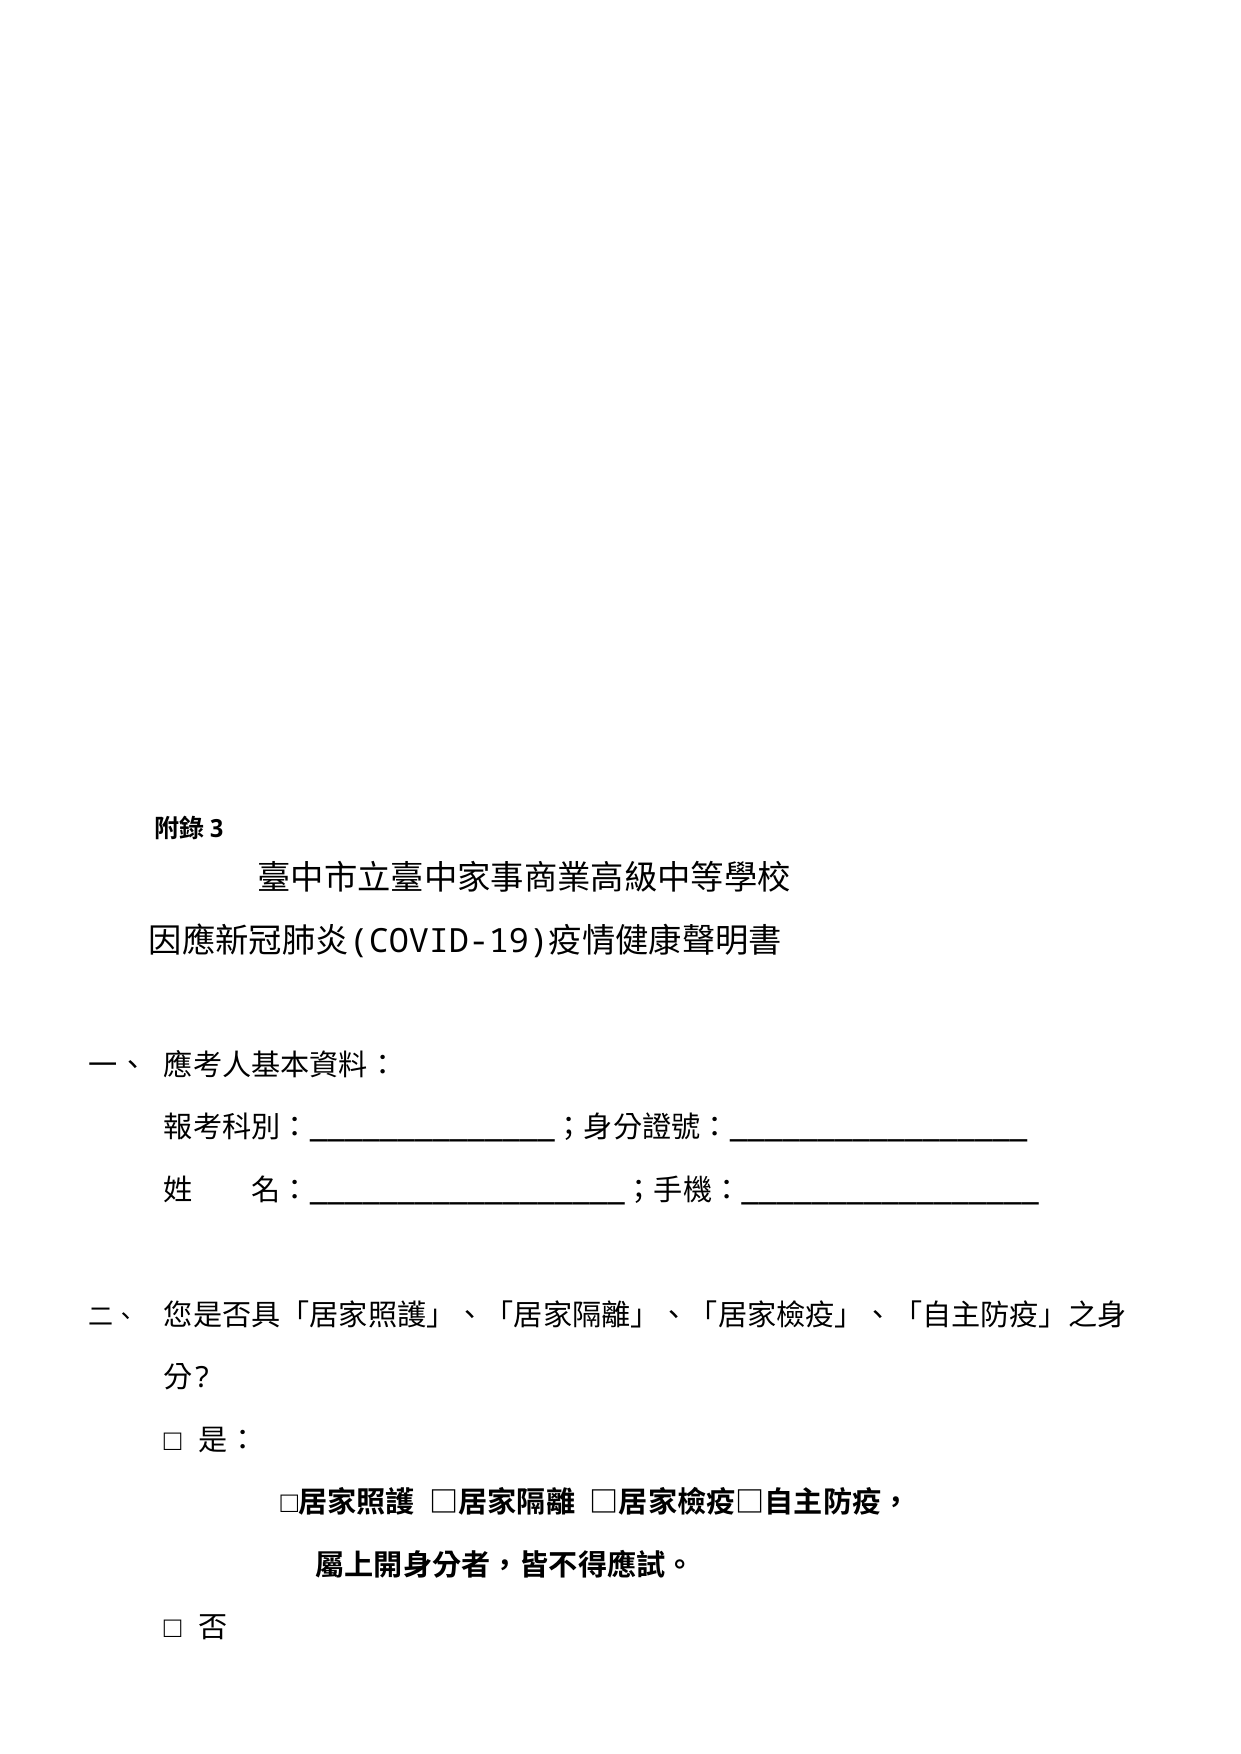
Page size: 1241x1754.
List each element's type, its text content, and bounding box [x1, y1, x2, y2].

text 臺中市立臺中家事商業高級中等學校 [89, 833, 1152, 896]
text 附錄3 [154, 808, 242, 845]
text □居家照護 □居家隔離 □居家檢疫□自主防疫， [158, 1458, 1152, 1521]
text □ 是： [164, 1396, 1152, 1458]
text □ 否 [164, 1583, 1152, 1646]
text 屬上開身分者，皆不得應試。 [158, 1521, 1152, 1583]
list 應考人基本資料： [89, 1021, 1152, 1083]
text 因應新冠肺炎(COVID-19)疫情健康聲明書 [89, 896, 1152, 958]
list 您是否具「居家照護」、「居家隔離」、「居家檢疫」、「自主防疫」之身分? [89, 1271, 1152, 1396]
text 報考科別：______________；身分證號：­­­­­_________________ [164, 1083, 1152, 1146]
text 姓 名：__________­­­­____­____；手機：_________________ [164, 1146, 1152, 1208]
